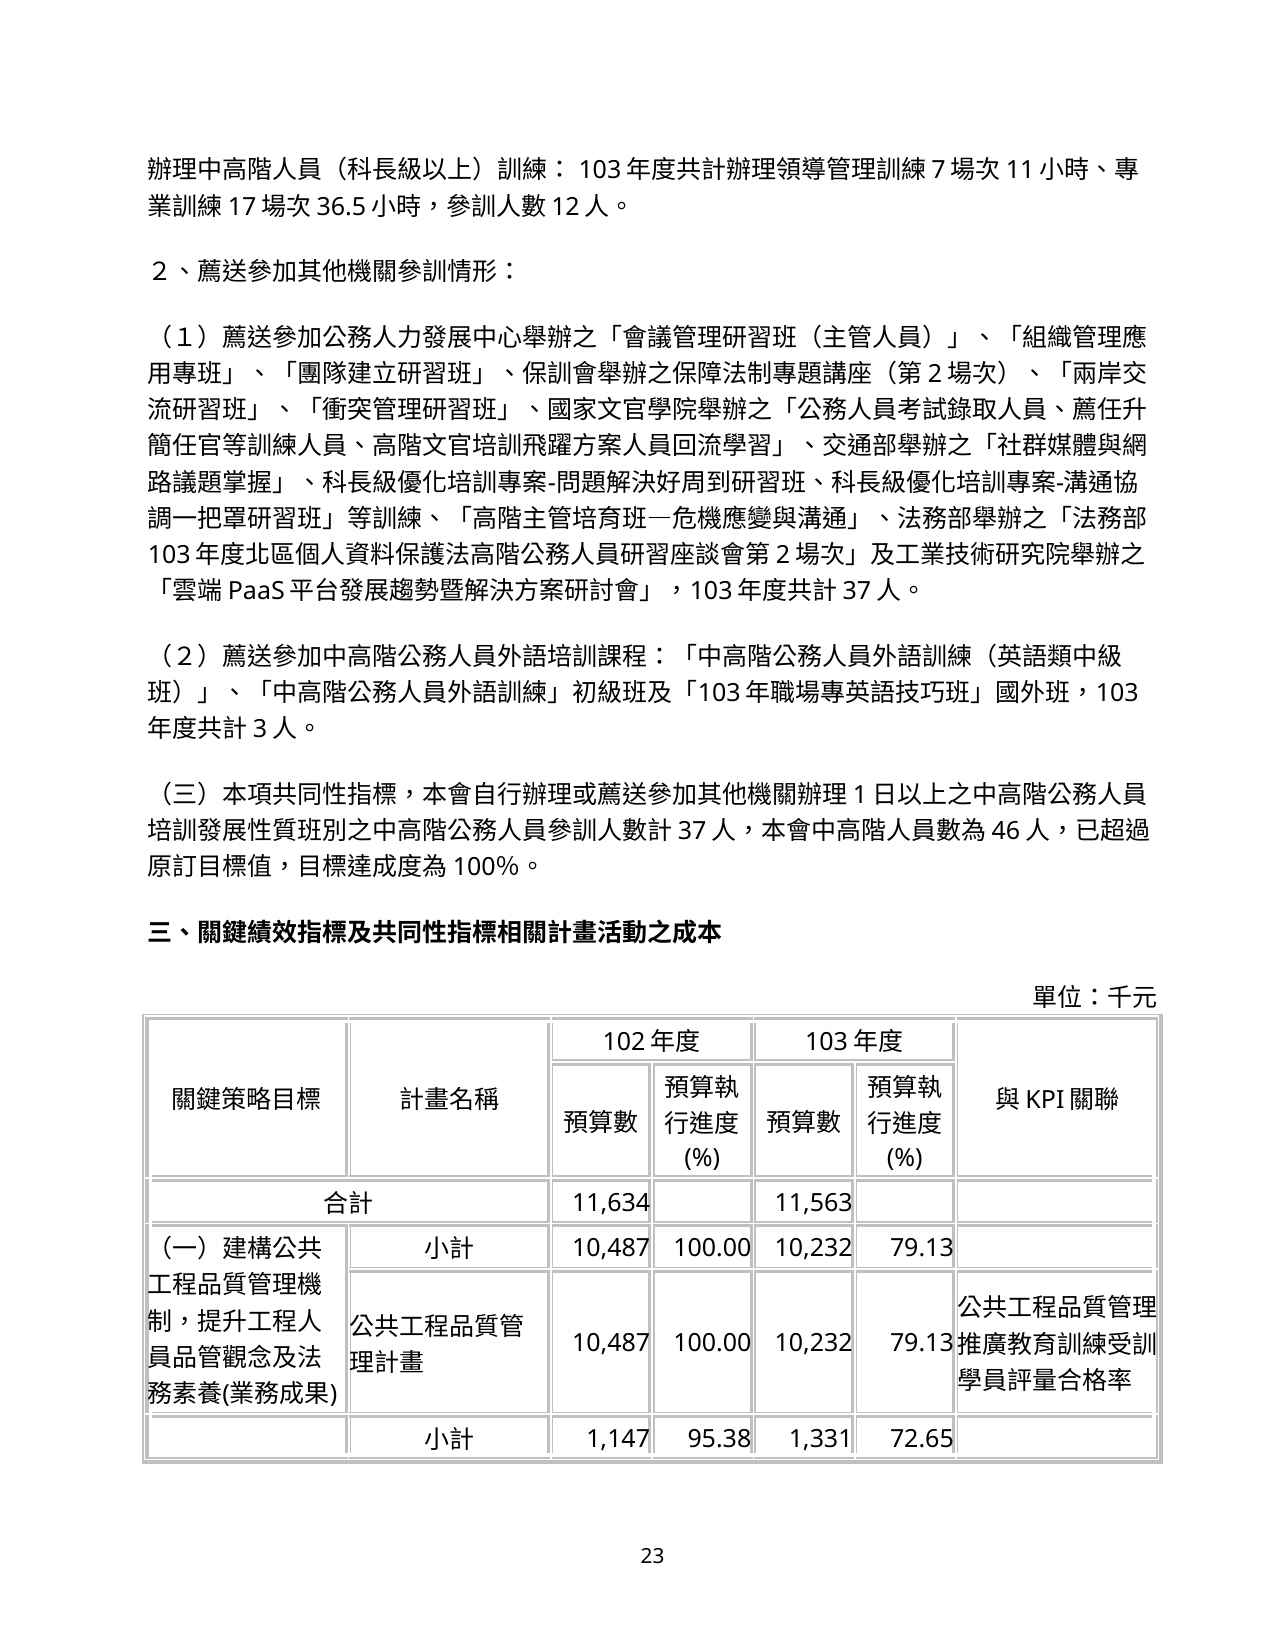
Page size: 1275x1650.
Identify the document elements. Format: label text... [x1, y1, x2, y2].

table_cell 小計 [348, 1412, 550, 1457]
table_cell 100.00 [655, 1227, 750, 1267]
table_cell 11,634 [553, 1182, 648, 1221]
table_cell [857, 1182, 952, 1221]
table_cell 79.13 [857, 1273, 952, 1412]
subtitle 三、關鍵績效指標及共同性指標相關計畫活動之成本 [148, 912, 1157, 948]
table_cell 10,487 [553, 1227, 648, 1267]
table_cell 預算執行進度(%) [655, 1066, 750, 1175]
table_cell [655, 1182, 750, 1221]
table_cell 10,487 [553, 1273, 648, 1412]
table_cell 1,147 [550, 1412, 651, 1457]
table_cell 預算數 [553, 1066, 648, 1175]
table_cell （一）建構公共工程品質管理機制，提升工程人員品管觀念及法務素養(業務成果) [145, 1221, 348, 1412]
table_header 102年度 [550, 1015, 753, 1059]
table_cell 10,232 [756, 1227, 851, 1267]
table_cell 11,563 [756, 1182, 851, 1221]
table_cell [955, 1221, 1159, 1267]
table_header 關鍵策略目標 [149, 1020, 348, 1175]
table_cell 79.13 [857, 1227, 952, 1267]
text （１）薦送參加公務人力發展中心舉辦之「會議管理研習班（主管人員）」、「組織管理應用專班」、「團隊建立研習班」、保訓會舉辦之保障法制專題講座（第2場次）、「兩岸交流研習班」、「衝突管理研習班」、國家文官學院舉辦之「公務人員考試錄取人員、薦任升簡任官等訓練人員、高階文官培訓飛躍方案人員回流學習」、交通部舉辦之「社群媒體與網路議題掌握」、科長級優化培訓專案-問題解決好周到研習班、科長級優化培訓專案-溝通協調一把罩研習班」等訓練、「高階主管培育班—危機應變與溝通」、法務部舉辦之「法務部103年度北區個人資料保護法高階公務人員研習座談會第2場次」及工業技術研究院舉辦之「雲端PaaS平台發展趨勢暨解決方案研討會」，103年度共計37人。 [148, 317, 1157, 607]
table_cell 1,331 [753, 1412, 854, 1457]
table_cell [145, 1412, 348, 1457]
table_header 與KPI關聯 [955, 1015, 1159, 1175]
table_cell 100.00 [655, 1273, 750, 1412]
table_cell 公共工程品質管理推廣教育訓練受訓學員評量合格率 [955, 1267, 1159, 1412]
table_header 103年度 [753, 1015, 955, 1059]
text 辦理中高階人員（科長級以上）訓練： 103年度共計辦理領導管理訓練7場次11小時、專業訓練17場次36.5小時，參訓人數12人。 [148, 150, 1157, 222]
table_header 計畫名稱 [348, 1015, 550, 1175]
table_cell 預算執行進度(%) [857, 1066, 952, 1175]
table_cell 小計 [351, 1227, 547, 1267]
table_cell 72.65 [854, 1412, 955, 1457]
text （２）薦送參加中高階公務人員外語培訓課程：「中高階公務人員外語訓練（英語類中級班）」、「中高階公務人員外語訓練」初級班及「103年職場專英語技巧班」國外班，103年度共計3人。 [148, 636, 1157, 745]
table_cell 合計 [145, 1175, 550, 1221]
text 單位：千元 [148, 977, 1157, 1014]
text ２、薦送參加其他機關參訓情形： [148, 252, 1157, 288]
table_cell 95.38 [651, 1412, 753, 1457]
table_cell [955, 1175, 1159, 1221]
text （三）本項共同性指標，本會自行辦理或薦送參加其他機關辦理1日以上之中高階公務人員培訓發展性質班別之中高階公務人員參訓人數計37人，本會中高階人員數為46人，已超過原訂目標值，目標達成度為100％。 [148, 774, 1157, 883]
table_cell 預算數 [756, 1066, 851, 1175]
table_cell [955, 1412, 1159, 1457]
table_cell 公共工程品質管理計畫 [351, 1273, 547, 1412]
table_cell 10,232 [756, 1273, 851, 1412]
